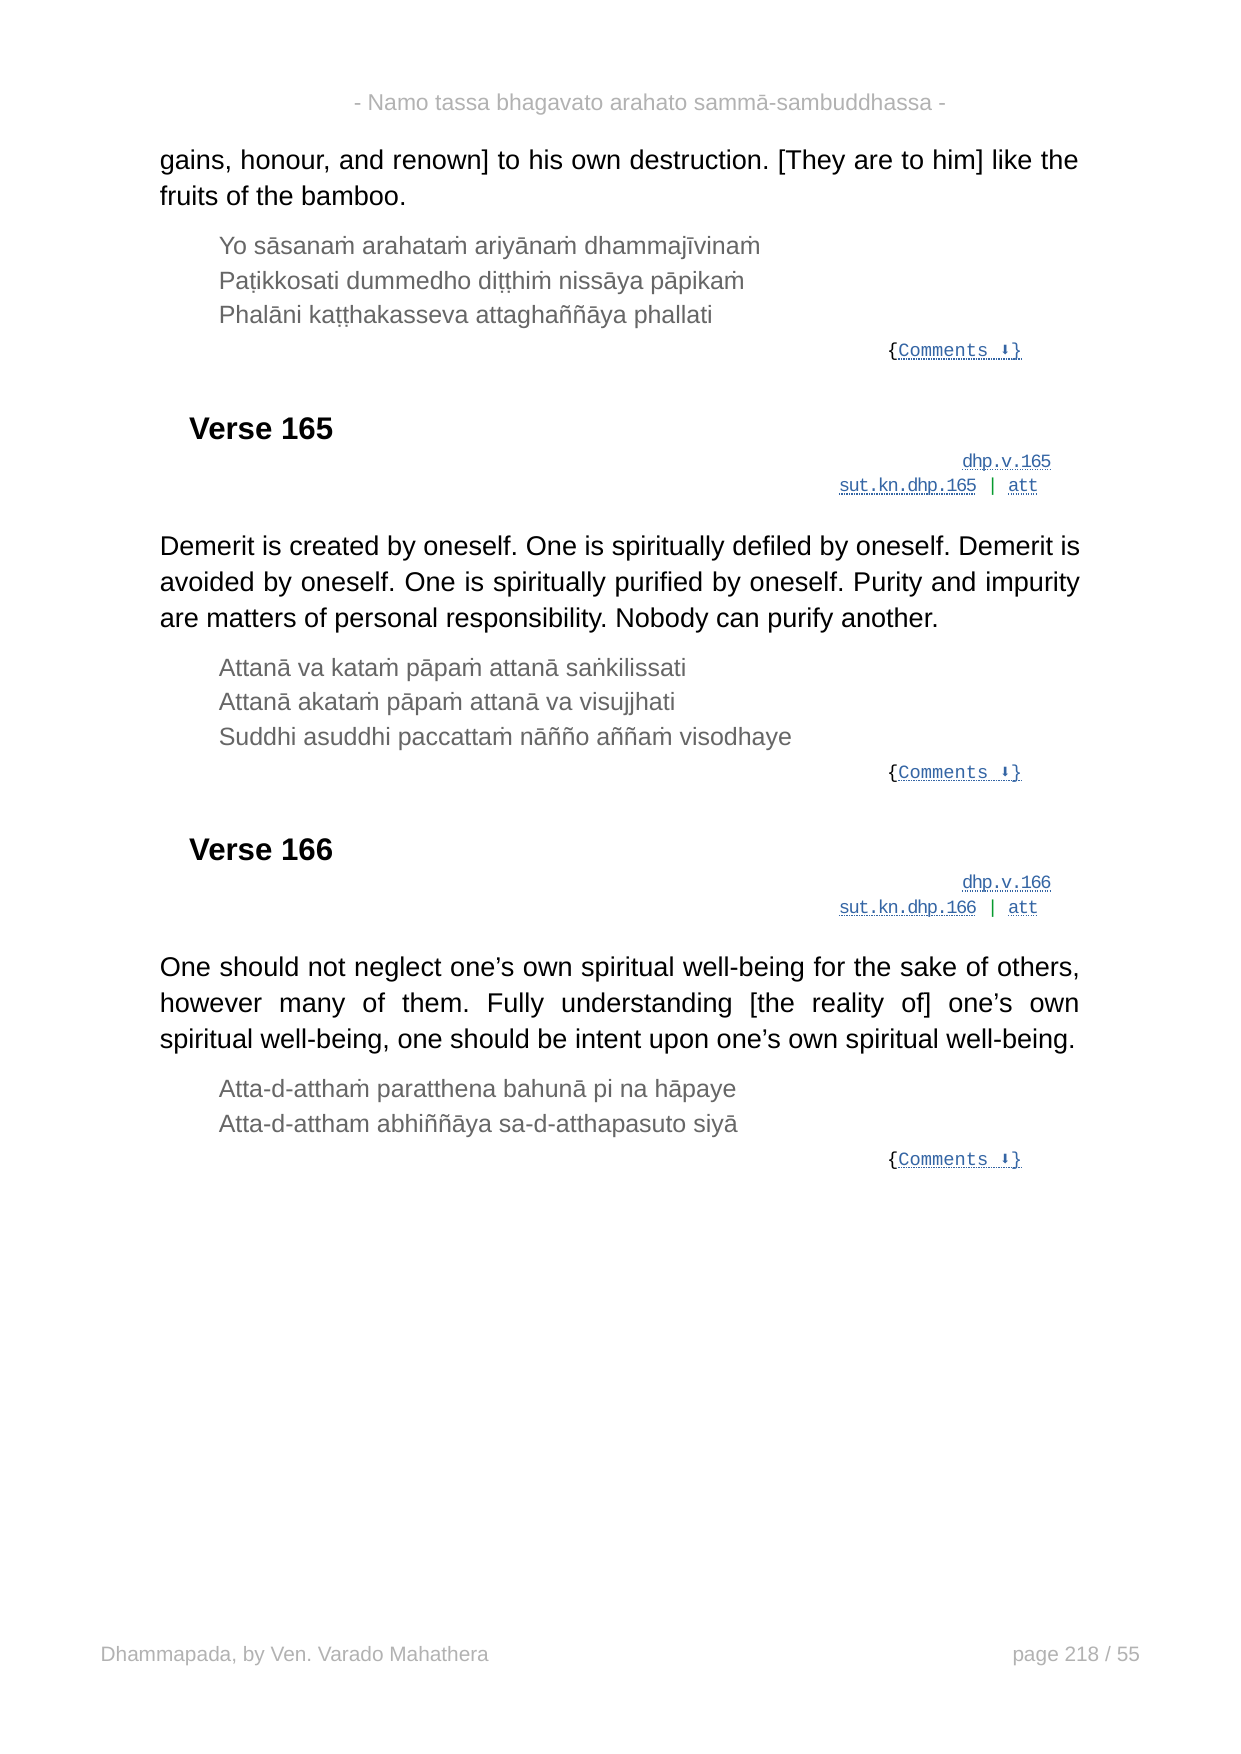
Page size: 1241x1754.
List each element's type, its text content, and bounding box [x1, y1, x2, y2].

text gains, honour, and renown] to his own destruction. [They are to him] like the fruits of the bamboo. [159, 144, 1081, 212]
text Phalāni kaṭṭhakasseva attaghaññāya phallati [218, 300, 1110, 329]
text {Comments ⬇} [159, 1149, 1022, 1171]
text Atta-d-attham abhiññāya sa-d-atthapasuto siyā [218, 1109, 1110, 1137]
text Suddhi asuddhi paccattaṁ nāñño aññaṁ visodhaye [218, 722, 1110, 751]
text One should not neglect one’s own spiritual well-being for the sake of others, however many of them. Fully understanding [the reality of] one’s own spiritual well-being, one should be intent upon one’s own spiritual well-being. [159, 951, 1081, 1054]
text Attanā akataṁ pāpaṁ attanā va visujjhati [218, 687, 1110, 716]
text Paṭikkosati dummedho diṭṭhiṁ nissāya pāpikaṁ [218, 266, 1110, 294]
subtitle Verse 165 [189, 410, 1140, 446]
text dhp.v.165 sut.kn.dhp.165 | att [159, 452, 1051, 497]
text Demerit is created by oneself. One is spiritually defiled by oneself. Demerit is avoided by oneself. One is spiritually purified by oneself. Purity and impurity are matters of personal responsibility. Nobody can purify another. [159, 530, 1081, 633]
text {Comments ⬇} [159, 341, 1022, 362]
text dhp.v.166 sut.kn.dhp.166 | att [159, 873, 1051, 919]
text Yo sāsanaṁ arahataṁ ariyānaṁ dhammajīvinaṁ [218, 231, 1110, 260]
text Atta-d-atthaṁ paratthena bahunā pi na hāpaye [218, 1074, 1110, 1103]
text Attanā va kataṁ pāpaṁ attanā saṅkilissati [218, 652, 1110, 681]
subtitle Verse 166 [189, 831, 1140, 867]
text {Comments ⬇} [159, 762, 1022, 784]
